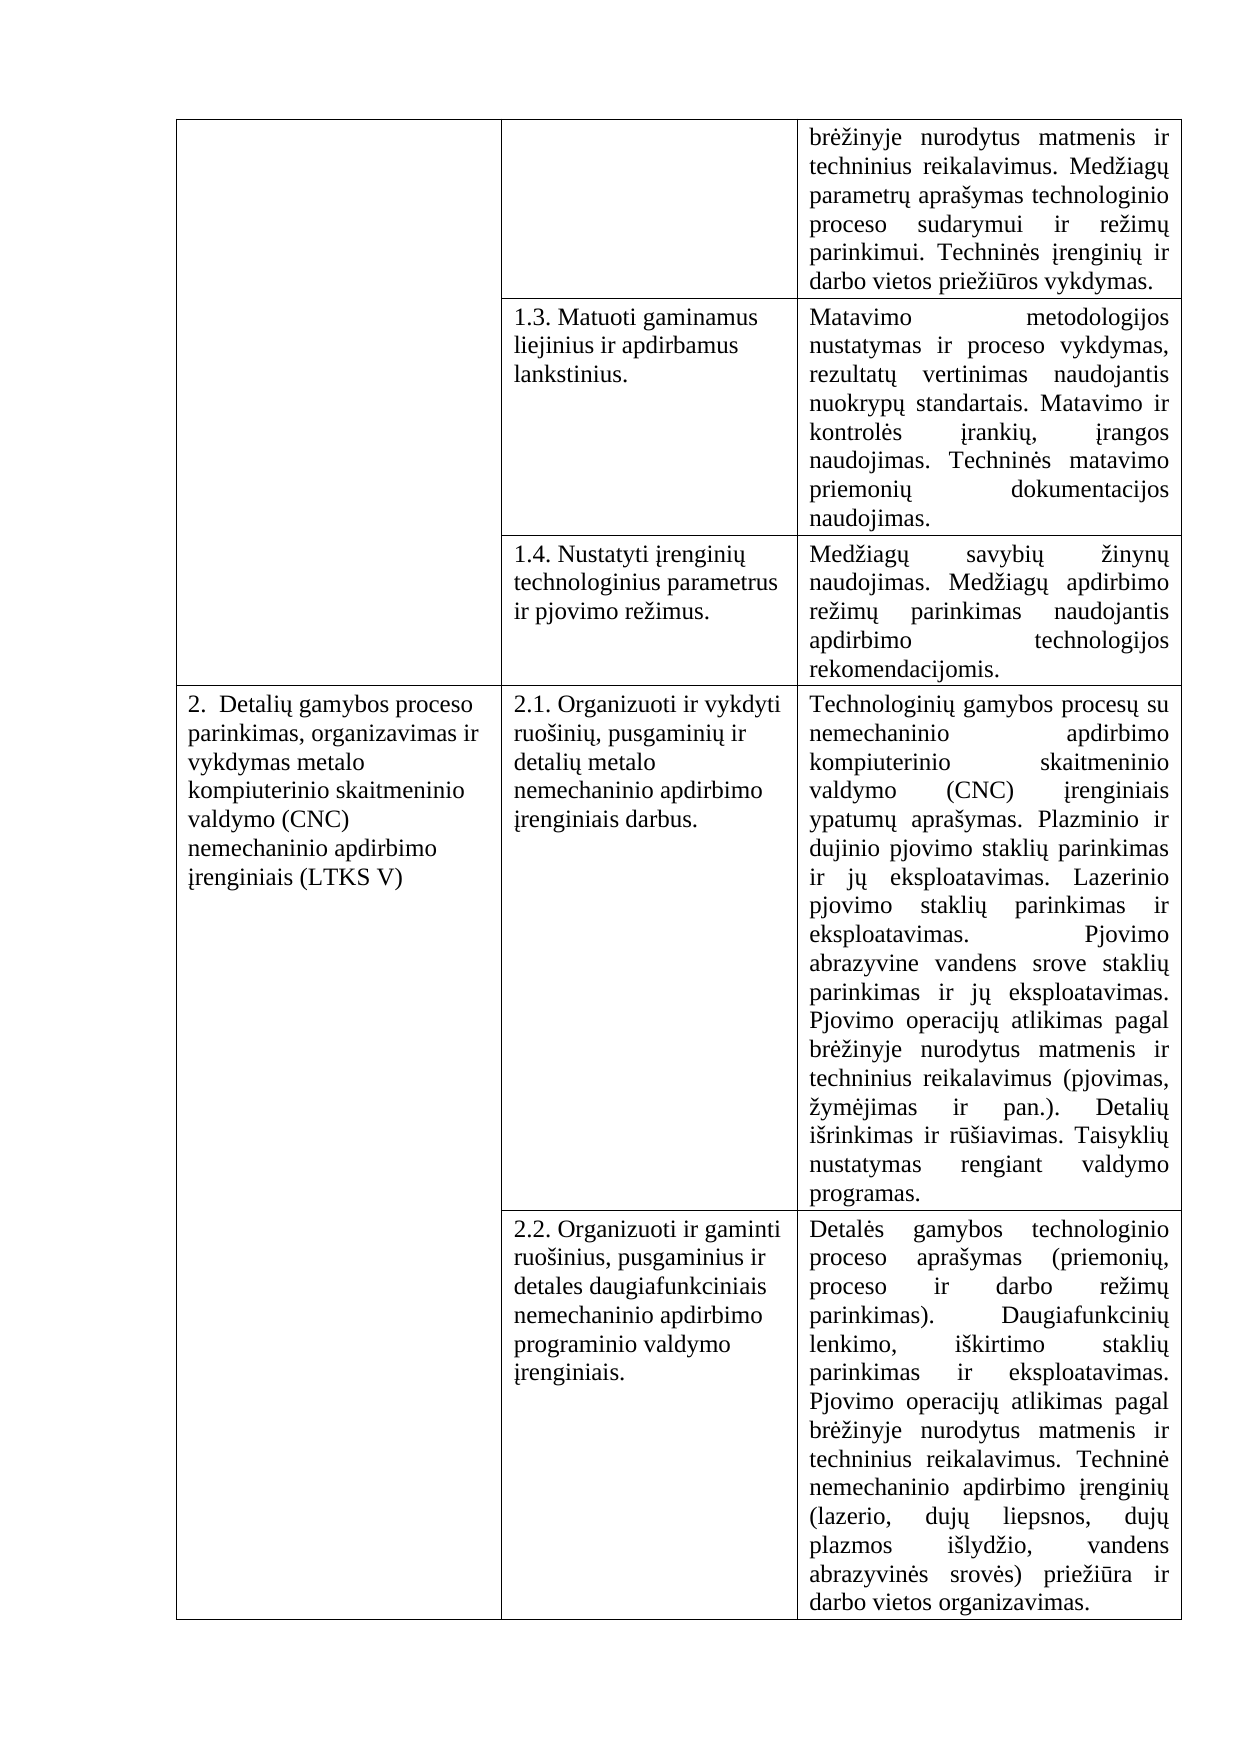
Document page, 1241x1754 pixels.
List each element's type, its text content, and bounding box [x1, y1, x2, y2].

table_cell brėžinyje nurodytus matmenis ir techninius reikalavimus. Medžiagų parametrų aprašymas technologinio proceso sudarymui ir režimų parinkimui. Techninės įrenginių ir darbo vietos priežiūros vykdymas. [798, 120, 1181, 298]
table_cell 2.1. Organizuoti ir vykdyti ruošinių, pusgaminių ir detalių metalo nemechaninio apdirbimo įrenginiais darbus. [502, 686, 797, 1210]
table_cell [177, 120, 501, 685]
table_cell Medžiagų savybių žinynų naudojimas. Medžiagų apdirbimo režimų parinkimas naudojantis apdirbimo technologijos rekomendacijomis. [798, 536, 1181, 685]
table_cell 2. Detalių gamybos proceso parinkimas, organizavimas ir vykdymas metalo kompiuterinio skaitmeninio valdymo (CNC) nemechaninio apdirbimo įrenginiais (LTKS V) [177, 686, 501, 1619]
table_cell Matavimo metodologijos nustatymas ir proceso vykdymas, rezultatų vertinimas naudojantis nuokrypų standartais. Matavimo ir kontrolės įrankių, įrangos naudojimas. Techninės matavimo priemonių dokumentacijos naudojimas. [798, 299, 1181, 535]
table_cell [502, 120, 797, 298]
table_cell 2.2. Organizuoti ir gaminti ruošinius, pusgaminius ir detales daugiafunkciniais nemechaninio apdirbimo programinio valdymo įrenginiais. [502, 1211, 797, 1619]
table_cell Technologinių gamybos procesų su nemechaninio apdirbimo kompiuterinio skaitmeninio valdymo (CNC) įrenginiais ypatumų aprašymas. Plazminio ir dujinio pjovimo staklių parinkimas ir jų eksploatavimas. Lazerinio pjovimo staklių parinkimas ir eksploatavimas. Pjovimo abrazyvine vandens srove staklių parinkimas ir jų eksploatavimas. Pjovimo operacijų atlikimas pagal brėžinyje nurodytus matmenis ir techninius reikalavimus (pjovimas, žymėjimas ir pan.). Detalių išrinkimas ir rūšiavimas. Taisyklių nustatymas rengiant valdymo programas. [798, 686, 1181, 1210]
table_cell 1.3. Matuoti gaminamus liejinius ir apdirbamus lankstinius. [502, 299, 797, 535]
table_cell 1.4. Nustatyti įrenginių technologinius parametrus ir pjovimo režimus. [502, 536, 797, 685]
table_cell Detalės gamybos technologinio proceso aprašymas (priemonių, proceso ir darbo režimų parinkimas). Daugiafunkcinių lenkimo, iškirtimo staklių parinkimas ir eksploatavimas. Pjovimo operacijų atlikimas pagal brėžinyje nurodytus matmenis ir techninius reikalavimus. Techninė nemechaninio apdirbimo įrenginių (lazerio, dujų liepsnos, dujų plazmos išlydžio, vandens abrazyvinės srovės) priežiūra ir darbo vietos organizavimas. [798, 1211, 1181, 1619]
